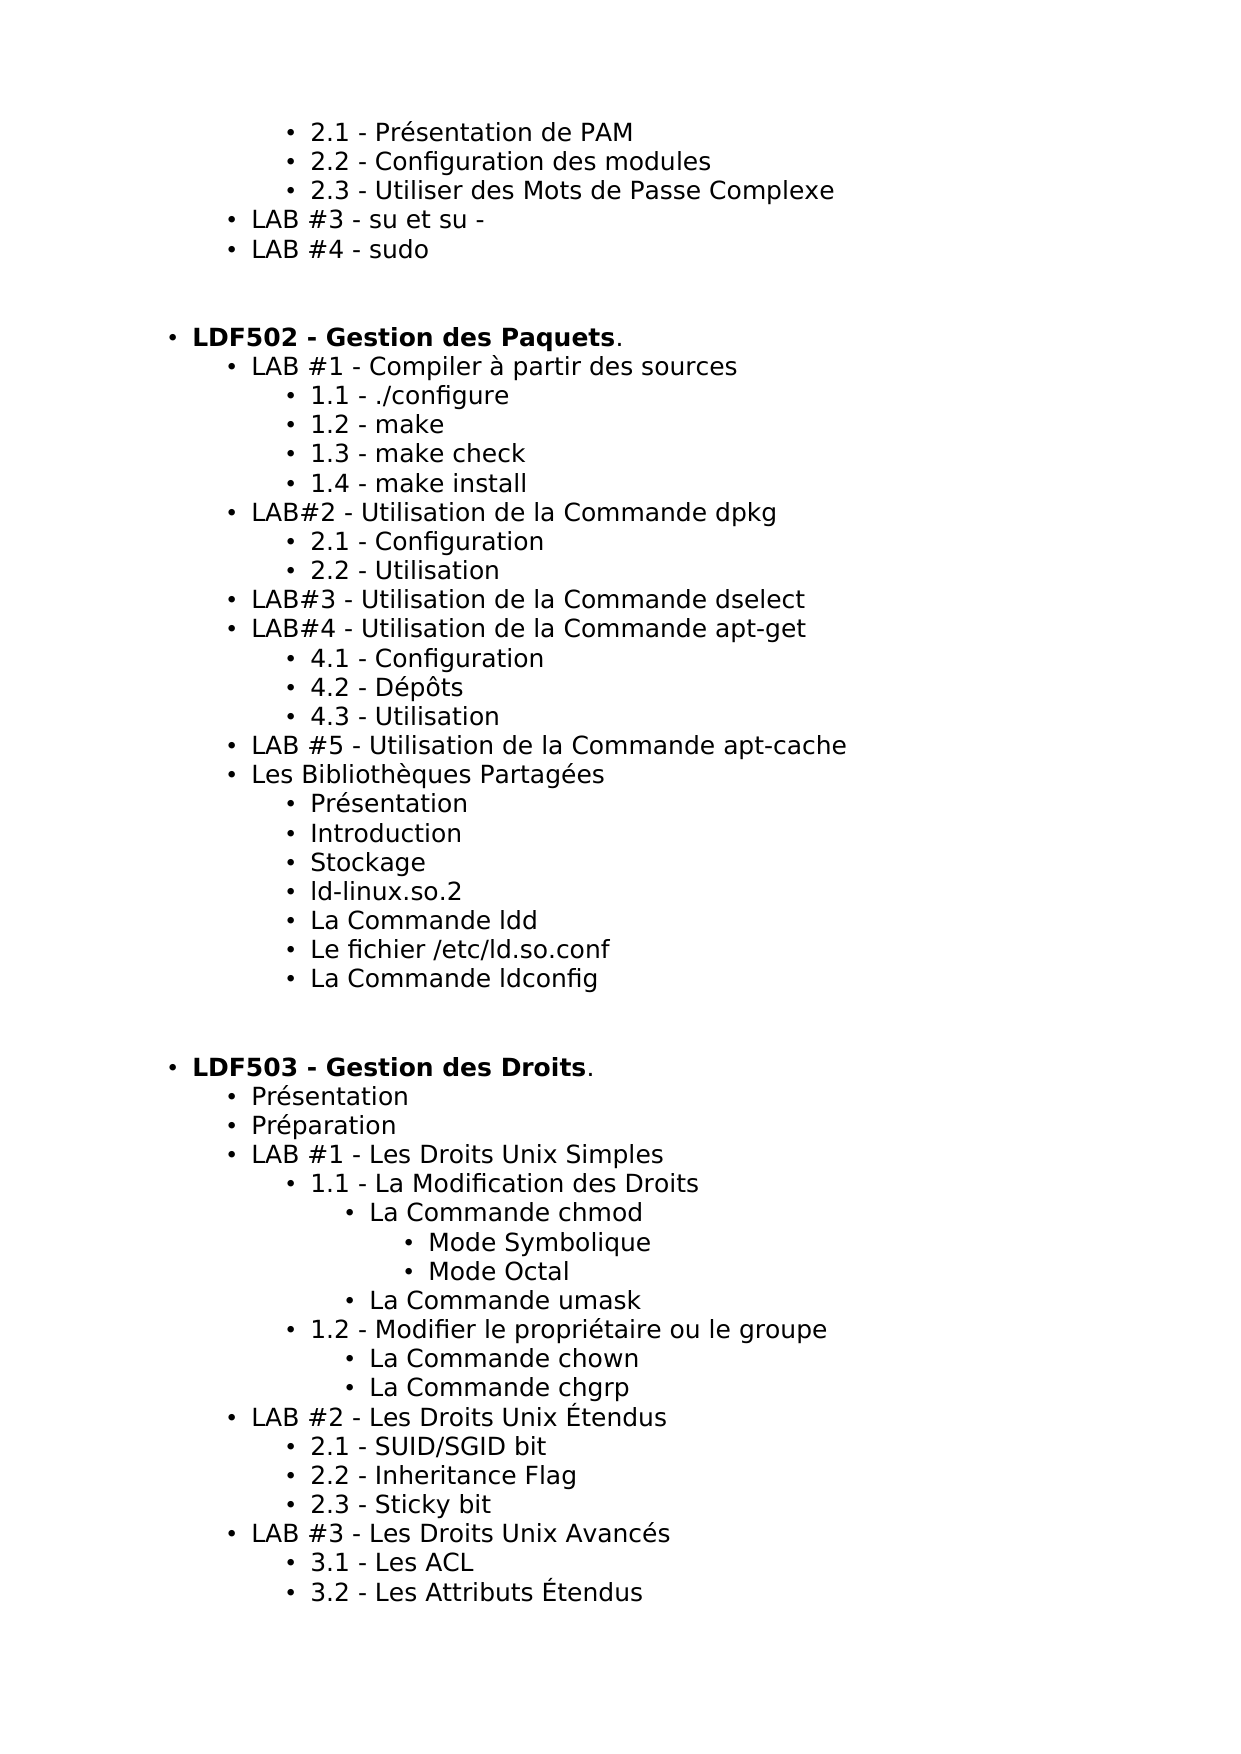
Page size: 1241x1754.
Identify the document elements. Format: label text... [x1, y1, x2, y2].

list LAB #4 - sudo [236, 235, 1122, 264]
list Introduction [295, 819, 1122, 848]
list 1.3 - make check [295, 439, 1122, 469]
list 2.1 - Configuration [295, 527, 1122, 556]
list ld-linux.so.2 [295, 877, 1122, 906]
list La Commande umask [354, 1286, 1122, 1315]
list 2.3 - Sticky bit [295, 1490, 1122, 1519]
list La Commande chown [354, 1344, 1122, 1373]
list 1.2 - Modifier le propriétaire ou le groupe [295, 1315, 1122, 1344]
list Le fichier /etc/ld.so.conf [295, 935, 1122, 964]
list Préparation [236, 1111, 1122, 1140]
list La Commande ldd [295, 906, 1122, 935]
list 1.1 - ./configure [295, 381, 1122, 410]
list Mode Octal [413, 1257, 1122, 1286]
list 2.3 - Utiliser des Mots de Passe Complexe [295, 176, 1122, 206]
list 2.2 - Inheritance Flag [295, 1461, 1122, 1490]
list LAB #1 - Les Droits Unix Simples [236, 1140, 1122, 1169]
list LAB #1 - Compiler à partir des sources [236, 352, 1122, 381]
list LAB #5 - Utilisation de la Commande apt-cache [236, 731, 1122, 760]
list Les Bibliothèques Partagées [236, 760, 1122, 789]
list La Commande chgrp [354, 1373, 1122, 1403]
list 1.1 - La Modification des Droits [295, 1169, 1122, 1198]
list 4.1 - Configuration [295, 644, 1122, 673]
list 2.2 - Configuration des modules [295, 147, 1122, 176]
list La Commande ldconfig [295, 964, 1122, 994]
list Présentation [295, 789, 1122, 819]
list 4.2 - Dépôts [295, 673, 1122, 702]
list 2.1 - SUID/SGID bit [295, 1432, 1122, 1461]
list 3.2 - Les Attributs Étendus [295, 1578, 1122, 1607]
list 4.3 - Utilisation [295, 702, 1122, 731]
list LAB#3 - Utilisation de la Commande dselect [236, 585, 1122, 614]
list LAB#2 - Utilisation de la Commande dpkg [236, 498, 1122, 527]
list 1.4 - make install [295, 469, 1122, 498]
list 2.2 - Utilisation [295, 556, 1122, 585]
list LAB #3 - Les Droits Unix Avancés [236, 1519, 1122, 1548]
list 2.1 - Présentation de PAM [295, 118, 1122, 147]
list 3.1 - Les ACL [295, 1548, 1122, 1578]
list LAB #3 - su et su - [236, 206, 1122, 235]
list Mode Symbolique [413, 1228, 1122, 1257]
list LAB #2 - Les Droits Unix Étendus [236, 1403, 1122, 1432]
list LDF502 - Gestion des Paquets. [177, 323, 1122, 352]
list Stockage [295, 848, 1122, 877]
list 1.2 - make [295, 410, 1122, 439]
list Présentation [236, 1082, 1122, 1111]
list La Commande chmod [354, 1198, 1122, 1228]
list LAB#4 - Utilisation de la Commande apt-get [236, 614, 1122, 644]
list LDF503 - Gestion des Droits. [177, 1053, 1122, 1082]
